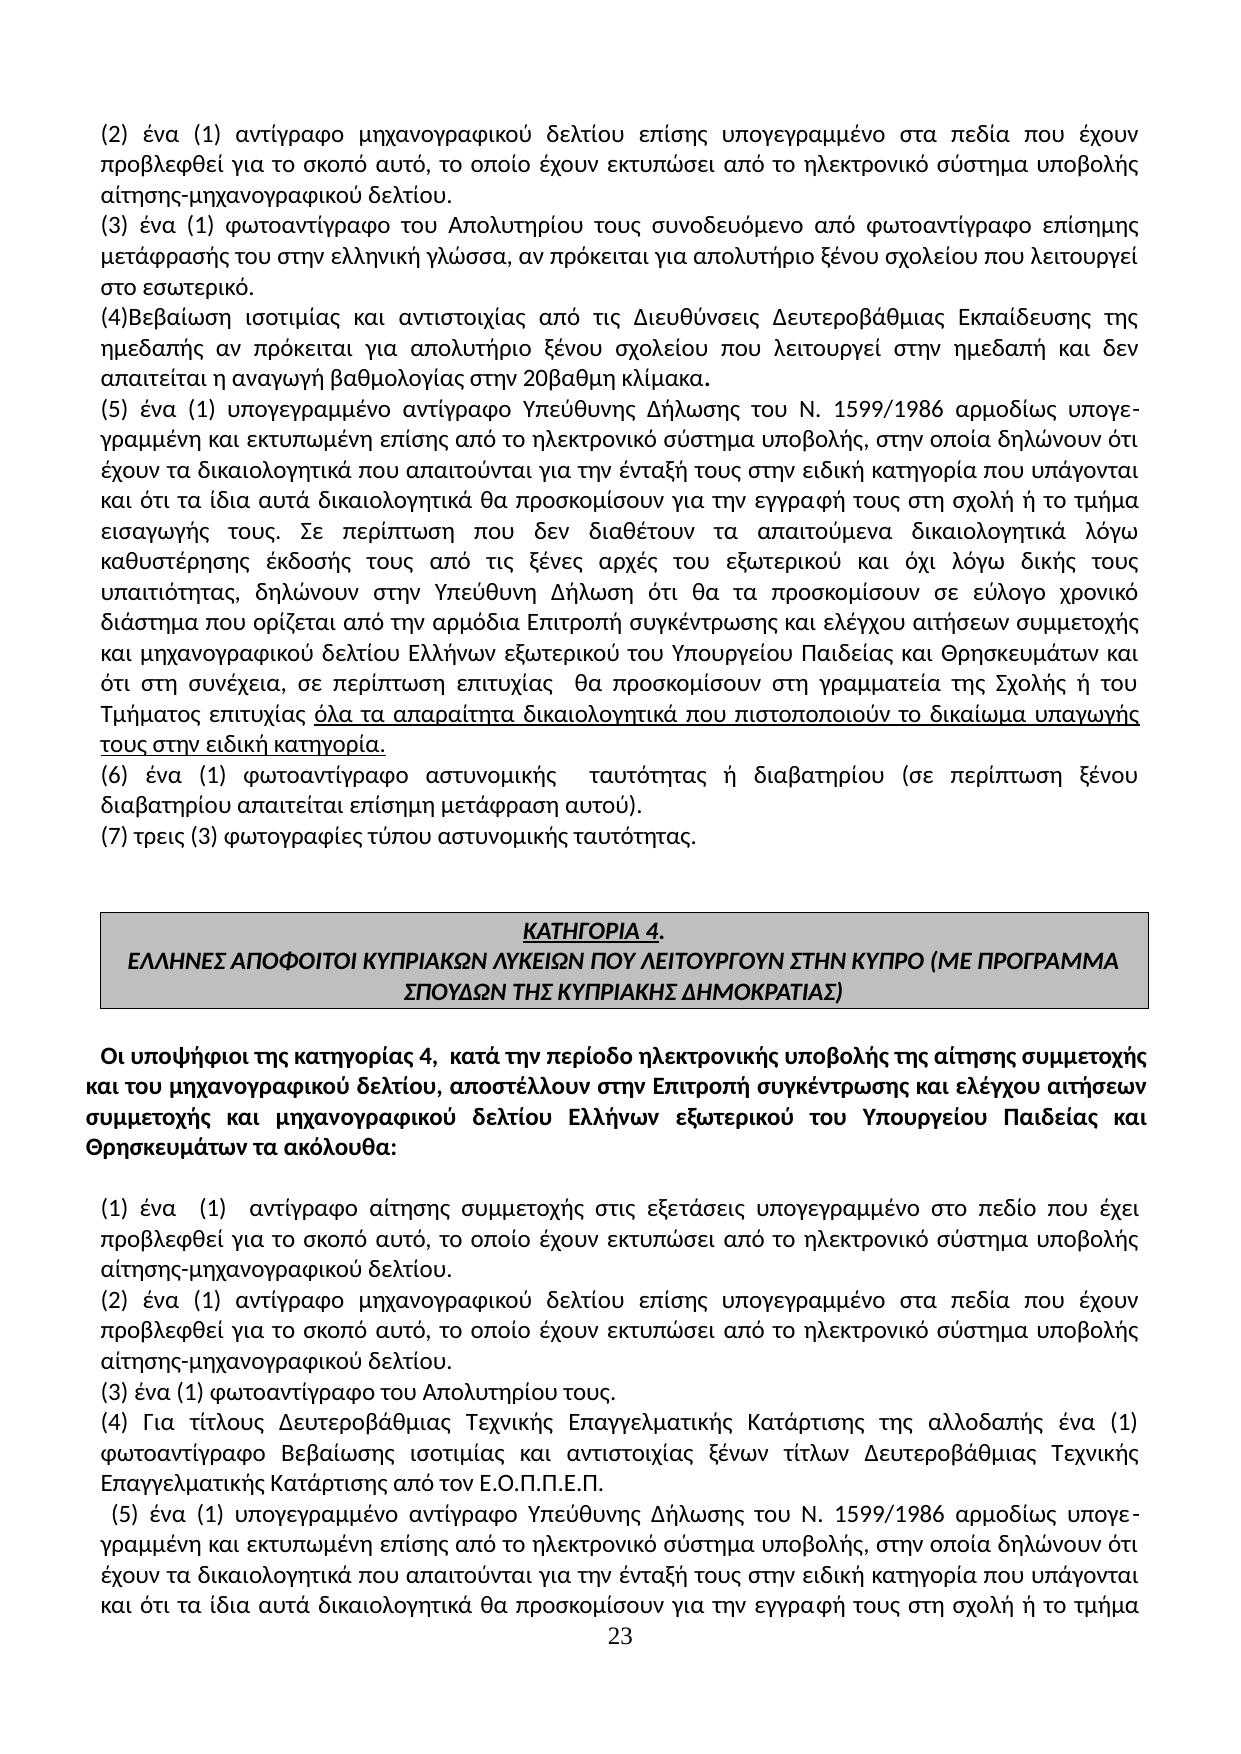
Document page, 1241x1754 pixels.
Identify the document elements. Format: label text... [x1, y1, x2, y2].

text (4)Βεβαίωση ισοτιμίας και αντιστοιχίας από τις Διευθύνσεις Δευτεροβάθμιας Εκπαίδευσης της ημεδαπής αν πρόκειται για απολυτήριο ξένου σχολείου που λειτουργεί στην ημεδαπή και δεν απαιτείται η αναγωγή βαθμολογίας στην 20βαθμη κλίμακα. [100, 301, 1140, 393]
text (1) ένα (1) αντίγραφο αίτησης συμμετοχής στις εξε­τάσεις υπογεγραμμένο στο πεδίο που έχει προβλεφθεί για το σκοπό αυτό, το οποίο έχουν εκτυπώσει από το ηλεκτρονικό σύστημα υποβολής αίτησης-μηχανογραφικού δελτίου. [100, 1193, 1140, 1284]
text (5) ένα (1) υπογεγραμμένο αντίγραφο Υπεύθυνης Δήλωσης του Ν. 1599/1986 αρμοδίως υπογε­γραμμένη και εκτυπωμένη επίσης από το ηλεκτρονικό σύστημα υποβολής, στην οποία δηλώνουν ότι έχουν τα δικαιολογητικά που απαιτούνται για την ένταξή τους στην ειδική κατηγορία που υπάγονται και ότι τα ίδια αυτά δικαιολογητικά θα προσκομίσουν για την εγγρα­φή τους στη σχολή ή το τμήμα [100, 1498, 1140, 1620]
text Οι υποψήφιοι της κατηγορίας 4, κατά την περίοδο ηλεκτρονικής υποβολής της αίτησης συμμετοχής και του μηχανογραφικού δελτίου, αποστέλλουν στην Επιτροπή συγκέντρωσης και ελέγχου αιτήσεων συμμετοχής και μηχανογραφικού δελτίου Ελλήνων εξωτερικού του Υπουργείου Παιδείας και Θρησκευμάτων τα ακόλουθα: [86, 1040, 1149, 1162]
text (7) τρεις (3) φωτογραφίες τύπου αστυνομικής ταυτότητας. [100, 820, 1140, 851]
text (2) ένα (1) αντίγραφο μηχανογραφικού δελτίου επίσης υπογεγραμμένο στα πεδία που έχουν προβλεφθεί για το σκοπό αυτό, το οποίο έχουν εκτυπώσει από το ηλεκτρονικό σύστημα υποβολής αίτησης-μηχανογραφικού δελτίου. [100, 118, 1140, 210]
text (6) ένα (1) φωτοαντίγραφο αστυνομικής ταυτότητας ή διαβατηρίου (σε περίπτωση ξένου διαβατηρίου απαιτείται επίσημη μετάφραση αυτού). [100, 759, 1140, 820]
text ΚΑΤΗΓΟΡΙΑ 4. [101, 913, 1148, 942]
text (5) ένα (1) υπογεγραμμένο αντίγραφο Υπεύθυνης Δήλωσης του Ν. 1599/1986 αρμοδίως υπογε­γραμμένη και εκτυπωμένη επίσης από το ηλεκτρονικό σύστημα υποβολής, στην οποία δηλώνουν ότι έχουν τα δικαιολογητικά που απαιτούνται για την ένταξή τους στην ειδική κατηγορία που υπάγονται και ότι τα ίδια αυτά δικαιολογητικά θα προσκομίσουν για την εγγρα­φή τους στη σχολή ή το τμήμα εισαγωγής τους. Σε περίπτωση που δεν διαθέτουν τα απαιτούμενα δικαιολογητικά λόγω καθυστέρησης έκδοσής τους από τις ξένες αρχές του εξωτερικού και όχι λόγω δικής τους υπαιτιότητας, δηλώνουν στην Υπεύθυνη Δήλωση ότι θα τα προσκομίσουν σε εύλογο χρονικό διάστημα που ορίζεται από την αρμόδια Επιτροπή συγκέντρωσης και ελέγχου αιτήσεων συμμετοχής και μηχανογραφικού δελτίου Ελλήνων εξωτερικού του Υπουργείου Παιδείας και Θρησκευμάτων και ότι στη συνέχεια, σε περίπτωση επιτυχίας θα προσκομίσουν στη γραμματεία της Σχολής ή του Τμήματος επιτυχίας όλα τα απαραίτητα δικαιολογητικά που πιστοποποιούν το δικαίωμα υπαγωγής τους στην ειδική κατηγορία. [100, 393, 1140, 759]
text (4) Για τίτλους Δευτεροβάθμιας Τεχνικής Επαγγελματικής Κατάρτισης της αλλοδαπής ένα (1) φωτοαντίγραφο Βεβαίωσης ισοτιμίας και αντιστοιχίας ξένων τίτλων Δευτεροβάθμιας Τεχνικής Επαγγελματικής Κατάρτισης από τον Ε.Ο.Π.Π.Ε.Π. [100, 1406, 1140, 1498]
text (2) ένα (1) αντίγραφο μηχανογραφικού δελτίου επίσης υπογεγραμμένο στα πεδία που έχουν προβλεφθεί για το σκοπό αυτό, το οποίο έχουν εκτυπώσει από το ηλεκτρονικό σύστημα υποβολής αίτησης-μηχανογραφικού δελτίου. [100, 1284, 1140, 1376]
text (3) ένα (1) φωτοαντίγραφο του Απολυτηρίου τους συνοδευόμενο από φωτοαντίγραφο επίσημης μετάφρασής του στην ελληνική γλώσσα, αν πρόκειται για απολυτήριο ξένου σχολείου που λειτουργεί στο εσωτερικό. [100, 210, 1140, 301]
text (3) ένα (1) φωτοαντίγραφο του Απολυτηρίου τους. [100, 1376, 1140, 1406]
text ΕΛΛΗΝΕΣ ΑΠΟΦΟΙΤΟΙ ΚΥΠΡΙΑΚΩΝ ΛΥΚΕΙΩΝ ΠΟΥ ΛΕΙΤΟΥΡΓΟΥΝ ΣΤΗΝ ΚΥΠΡΟ (ΜΕ ΠΡΟΓΡΑΜΜΑ ΣΠΟΥΔΩΝ ΤΗΣ ΚΥΠΡΙΑΚΗΣ ΔΗΜΟΚΡΑΤΙΑΣ) [101, 942, 1148, 1008]
